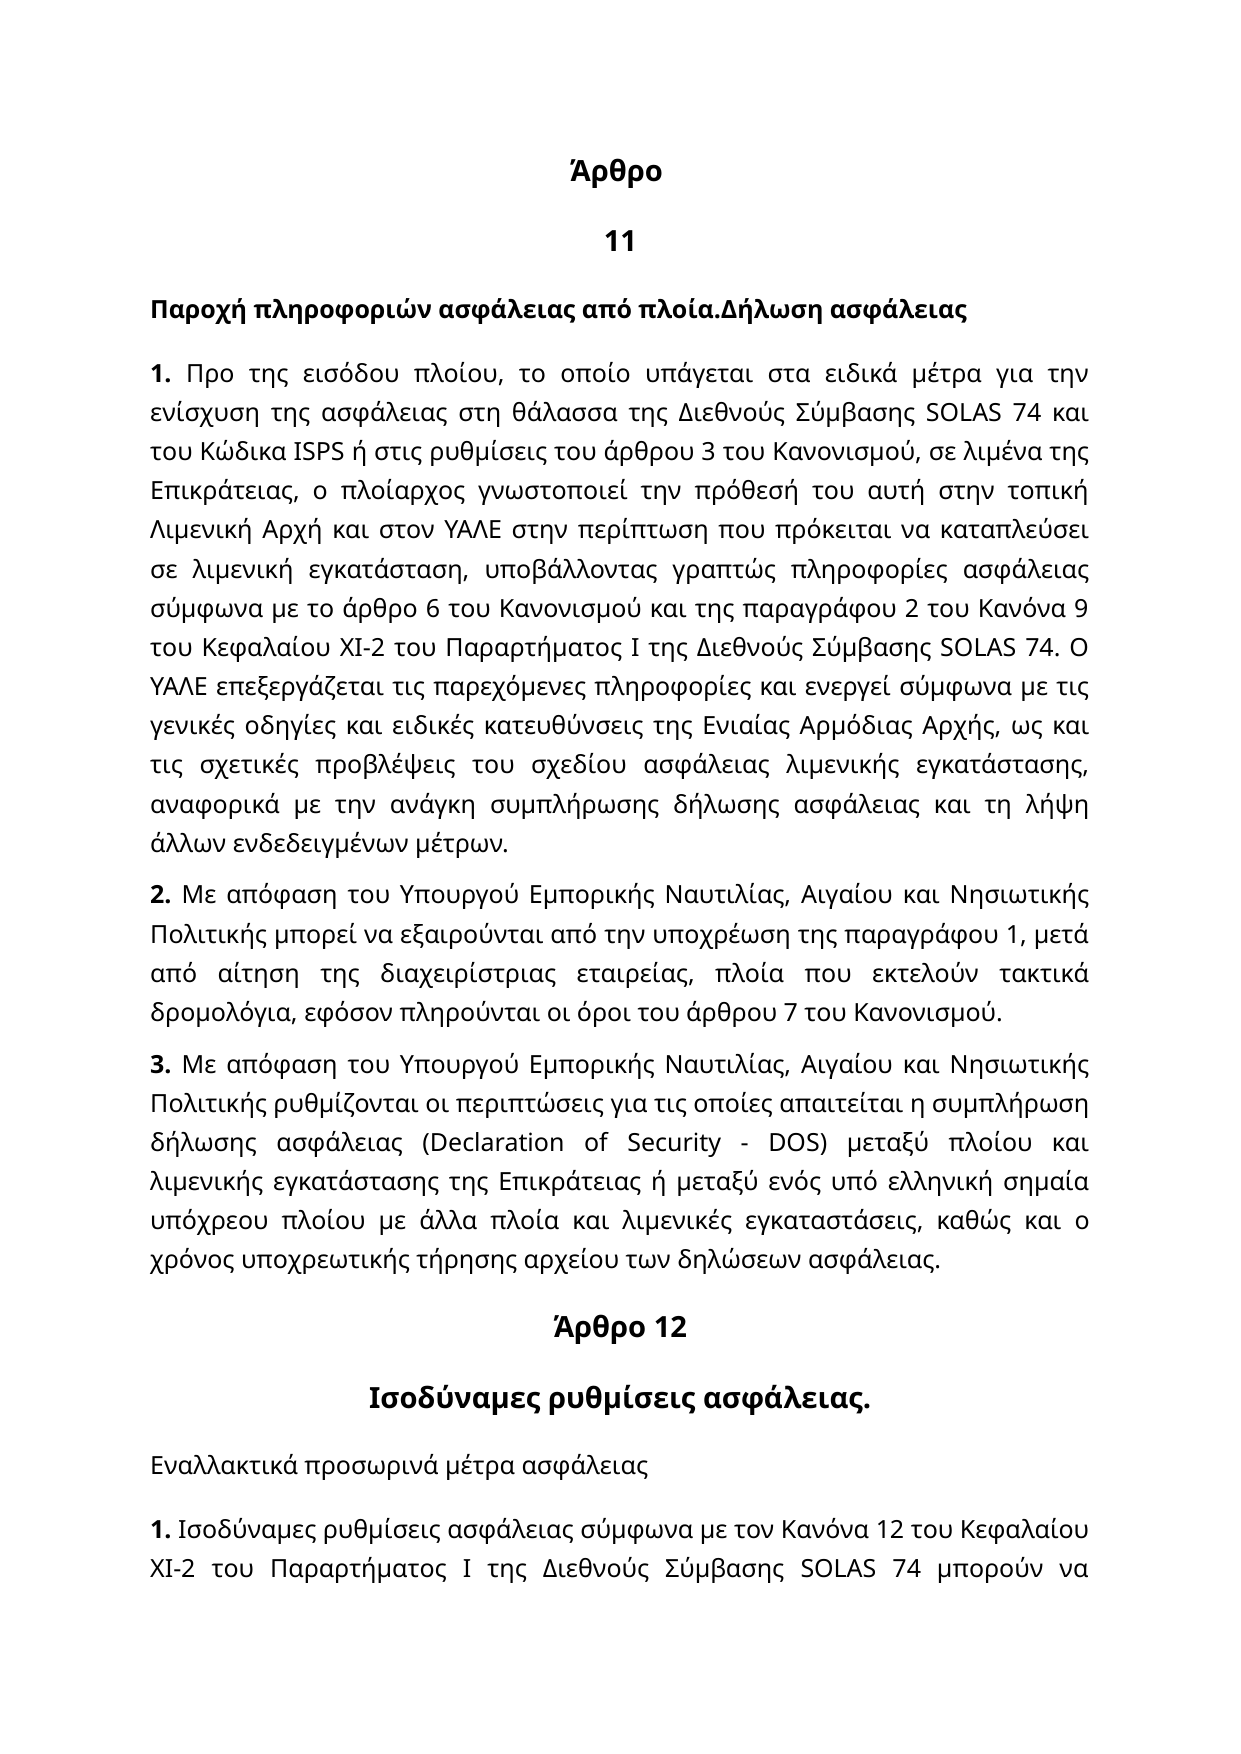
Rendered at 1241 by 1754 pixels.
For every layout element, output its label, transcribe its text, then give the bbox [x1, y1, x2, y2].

text Παροχή πληροφοριών ασφάλειας από πλοία.Δήλωση ασφάλειας [150, 291, 1090, 325]
text 2. Με απόφαση του Υπουργού Εμπορικής Ναυτιλίας, Αιγαίου και Νησιωτικής Πολιτικής μπορεί να εξαιρούνται από την υποχρέωση της παραγράφου 1, μετά από αίτηση της διαχειρίστριας εταιρείας, πλοία που εκτελούν τακτικά δρομολόγια, εφόσον πληρούνται οι όροι του άρθρου 7 του Κανονισμού. [150, 877, 1090, 1029]
text Εναλλακτικά προσωρινά μέτρα ασφάλειας [150, 1447, 1090, 1482]
text 3. Με απόφαση του Υπουργού Εμπορικής Ναυτιλίας, Αιγαίου και Νησιωτικής Πολιτικής ρυθμίζονται οι περιπτώσεις για τις οποίες απαιτείται η συμπλήρωση δήλωσης ασφάλειας (Declaration of Security - DOS) μεταξύ πλοίου και λιμενικής εγκατάστασης της Επικράτειας ή μεταξύ ενός υπό ελληνική σημαία υπόχρεου πλοίου με άλλα πλοία και λιμενικές εγκαταστάσεις, καθώς και ο χρόνος υποχρεωτικής τήρησης αρχείου των δηλώσεων ασφάλειας. [150, 1046, 1090, 1276]
subtitle Άρθρο 12 [150, 1306, 1090, 1346]
text 1. Ισοδύναμες ρυθμίσεις ασφάλειας σύμφωνα με τον Κανόνα 12 του Κεφαλαίου ΧΙ-2 του Παραρτήματος Ι της Διεθνούς Σύμβασης SOLAS 74 μπορούν να [150, 1512, 1090, 1585]
subtitle Ισοδύναμες ρυθμίσεις ασφάλειας. [150, 1377, 1090, 1417]
text 1. Προ της εισόδου πλοίου, το οποίο υπάγεται στα ειδικά μέτρα για την ενίσχυση της ασφάλειας στη θάλασσα της Διεθνούς Σύμβασης SOLAS 74 και του Κώδικα ISPS ή στις ρυθμίσεις του άρθρου 3 του Κανονισμού, σε λιμένα της Επικράτειας, ο πλοίαρχος γνωστοποιεί την πρόθεσή του αυτή στην τοπική Λιμενική Αρχή και στον ΥΑΛΕ στην περίπτωση που πρόκειται να καταπλεύσει σε λιμενική εγκατάσταση, υποβάλλοντας γραπτώς πληροφορίες ασφάλειας σύμφωνα με το άρθρο 6 του Κανονισμού και της παραγράφου 2 του Κανόνα 9 του Κεφαλαίου ΧΙ-2 του Παραρτήματος Ι της Διεθνούς Σύμβασης SOLAS 74. Ο ΥΑΛΕ επεξεργάζεται τις παρεχόμενες πληροφορίες και ενεργεί σύμφωνα με τις γενικές οδηγίες και ειδικές κατευθύνσεις της Ενιαίας Αρμόδιας Αρχής, ως και τις σχετικές προβλέψεις του σχεδίου ασφάλειας λιμενικής εγκατάστασης, αναφορικά με την ανάγκη συμπλήρωσης δήλωσης ασφάλειας και τη λήψη άλλων ενδεδειγμένων μέτρων. [150, 355, 1090, 859]
subtitle 11 [150, 221, 1090, 260]
subtitle Άρθρο [150, 150, 1090, 190]
